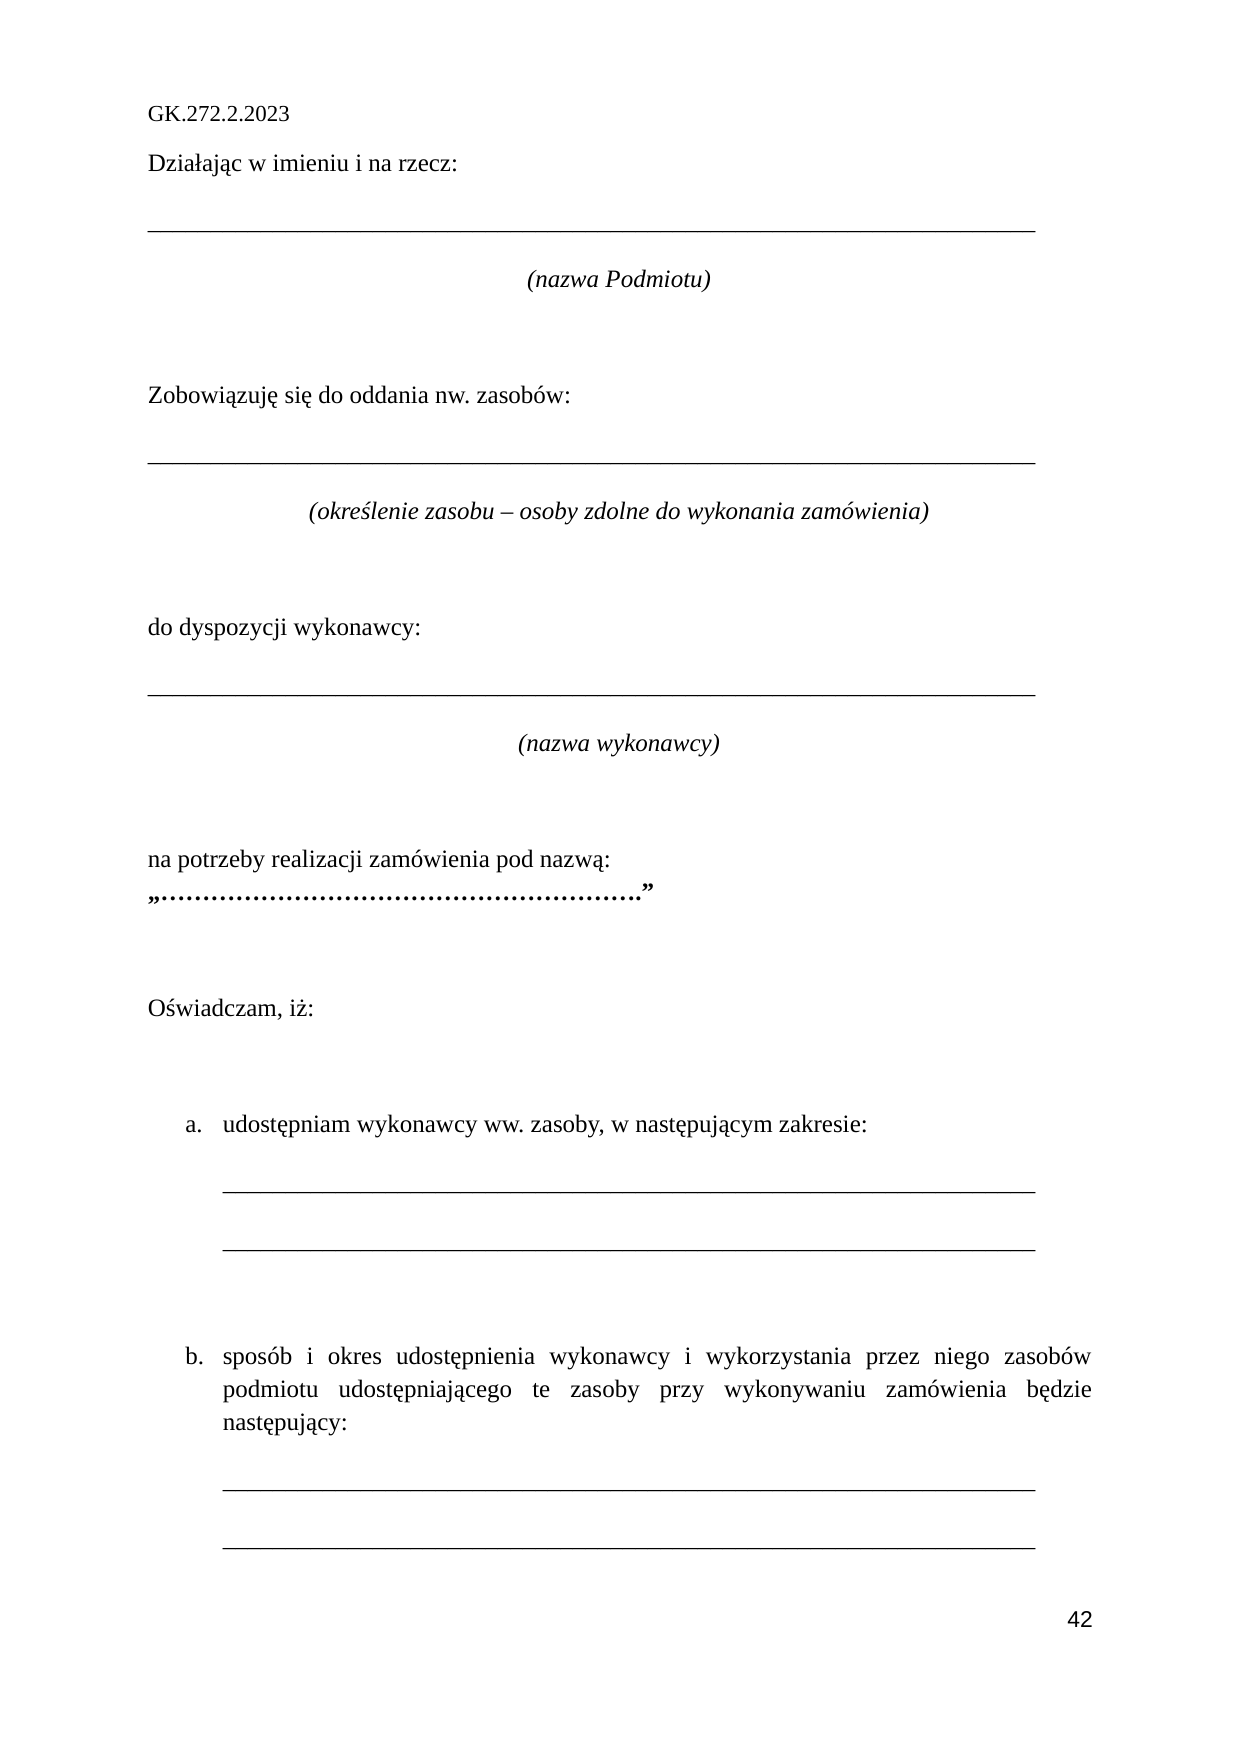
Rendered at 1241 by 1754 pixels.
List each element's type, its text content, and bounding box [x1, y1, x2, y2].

text Oświadczam, iż: [148, 993, 1092, 1022]
text do dyspozycji wykonawcy: [148, 612, 1092, 641]
text _________________________________________________________________ [223, 1523, 1092, 1552]
text _______________________________________________________________________ [148, 670, 1092, 699]
text _________________________________________________________________ [223, 1167, 1092, 1196]
text (nazwa Podmiotu) [148, 264, 1092, 292]
text _______________________________________________________________________ [148, 206, 1092, 234]
text _________________________________________________________________ [223, 1465, 1092, 1494]
text _________________________________________________________________ [223, 1225, 1092, 1254]
list sposób i okres udostępnienia wykonawcy i wykorzystania przez niego zasobów podmiotu udostępniającego te zasoby przy wykonywaniu zamówienia będzie następujący: [185, 1341, 1092, 1436]
text (określenie zasobu – osoby zdolne do wykonania zamówienia) [148, 496, 1092, 524]
list udostępniam wykonawcy ww. zasoby, w następującym zakresie: [185, 1109, 1092, 1138]
text Zobowiązuję się do oddania nw. zasobów: [148, 380, 1092, 408]
text Działając w imieniu i na rzecz: [148, 148, 1092, 176]
text (nazwa wykonawcy) [148, 728, 1092, 757]
text _______________________________________________________________________ [148, 438, 1092, 467]
text na potrzeby realizacji zamówienia pod nazwą: „………………………………………………….” [148, 844, 1092, 906]
